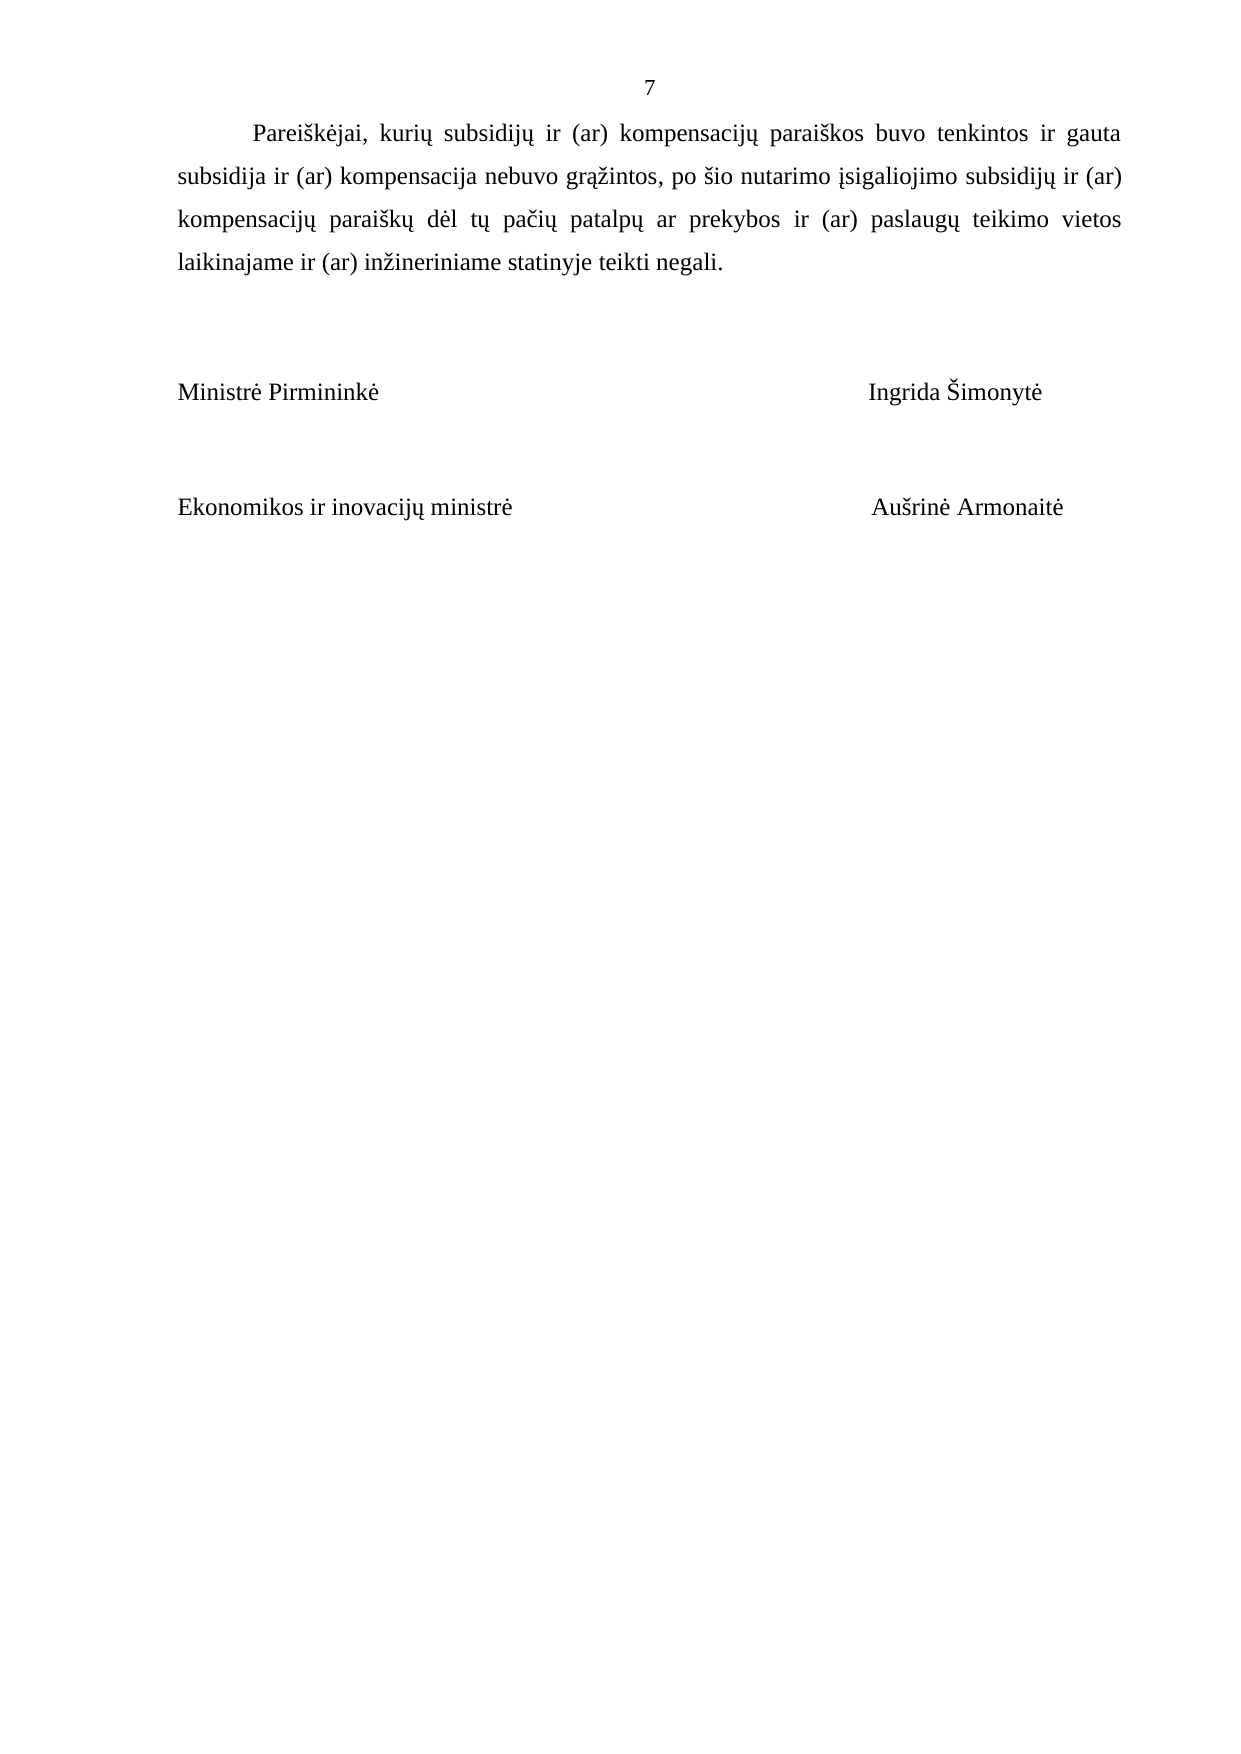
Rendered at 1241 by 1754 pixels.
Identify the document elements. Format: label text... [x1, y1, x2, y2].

text Ekonomikos ir inovacijų ministrė Aušrinė Armonaitė [177, 492, 1122, 521]
text Pareiškėjai, kurių subsidijų ir (ar) kompensacijų paraiškos buvo tenkintos ir gauta subsidija ir (ar) kompensacija nebuvo grąžintos, po šio nutarimo įsigaliojimo subsidijų ir (ar) kompensacijų paraiškų dėl tų pačių patalpų ar prekybos ir (ar) paslaugų teikimo vietos laikinajame ir (ar) inžineriniame statinyje teikti negali. [177, 118, 1122, 276]
text Ministrė Pirmininkė Ingrida Šimonytė [177, 377, 1122, 406]
